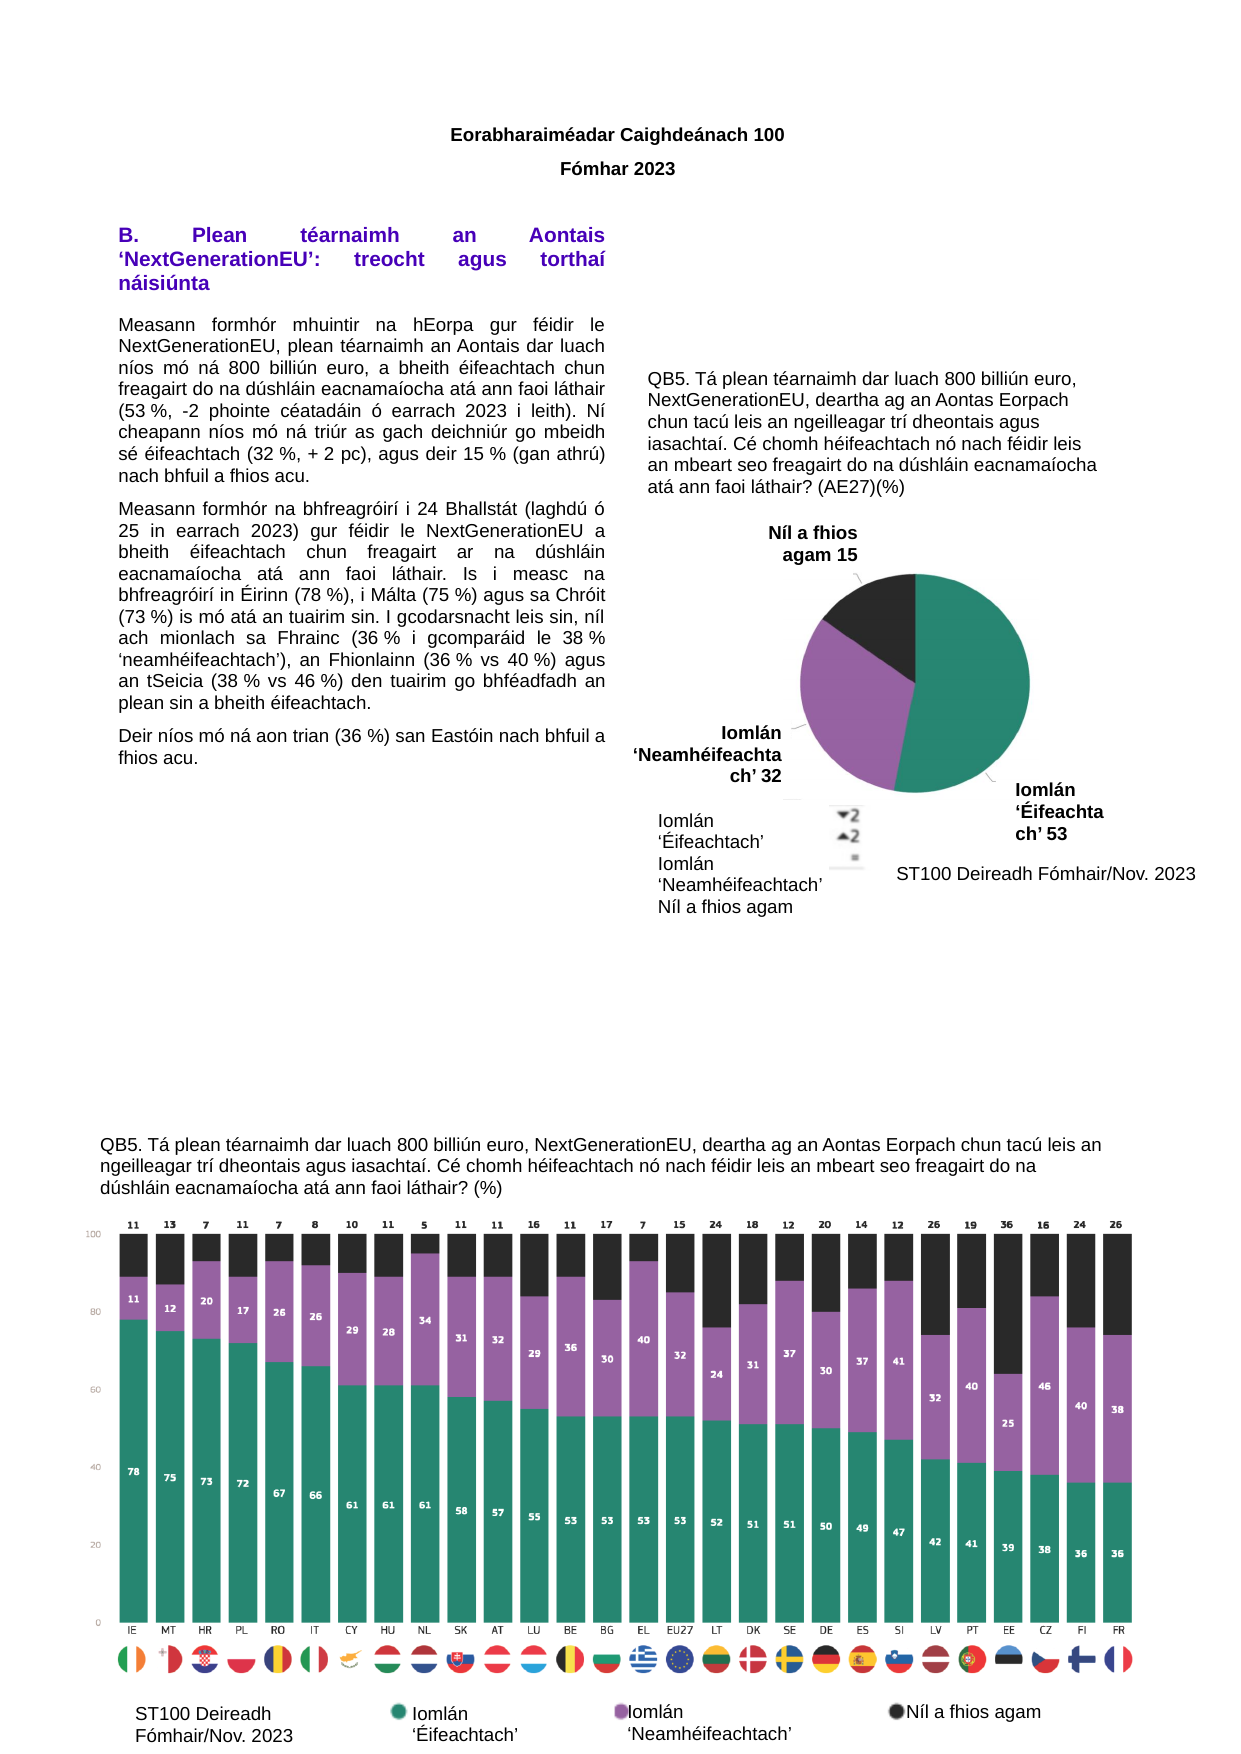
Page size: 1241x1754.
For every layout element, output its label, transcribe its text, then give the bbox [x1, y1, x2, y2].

picture [75, 1217, 1146, 1742]
text Measann formhór mhuintir na hEorpa gur féidir le NextGenerationEU, plean téarnaimh an Aontais dar luach níos mó ná 800 billiún euro, a bheith éifeachtach chun freagairt do na dúshláin eacnamaíocha atá ann faoi láthair (53 %, -2 phointe céatadáin ó earrach 2023 i leith). Ní cheapann níos mó ná triúr as gach deichniúr go mbeidh sé éifeachtach (32 %, + 2 pc), agus deir 15 % (gan athrú) nach bhfuil a fhios acu. [118, 313, 605, 486]
subtitle B. Plean téarnaimh an Aontais ‘NextGenerationEU’: treocht agus torthaí náisiúnta [118, 223, 605, 295]
text Deir níos mó ná aon trian (36 %) san Eastóin nach bhfuil a fhios acu. [118, 725, 605, 768]
picture [829, 805, 874, 871]
picture [783, 559, 1039, 800]
text Measann formhór na bhfreagróirí i 24 Bhallstát (laghdú ó 25 in earrach 2023) gur féidir le NextGenerationEU a bheith éifeachtach chun freagairt ar na dúshláin eacnamaíocha atá ann faoi láthair. Is i measc na bhfreagróirí in Éirinn (78 %), i Málta (75 %) agus sa Chróit (73 %) is mó atá an tuairim sin. I gcodarsnacht leis sin, níl ach mionlach sa Fhrainc (36 % i gcomparáid le 38 % ‘neamhéifeachtach’), an Fhionlainn (36 % vs 40 %) agus an tSeicia (38 % vs 46 %) den tuairim go bhféadfadh an plean sin a bheith éifeachtach. [118, 498, 605, 713]
